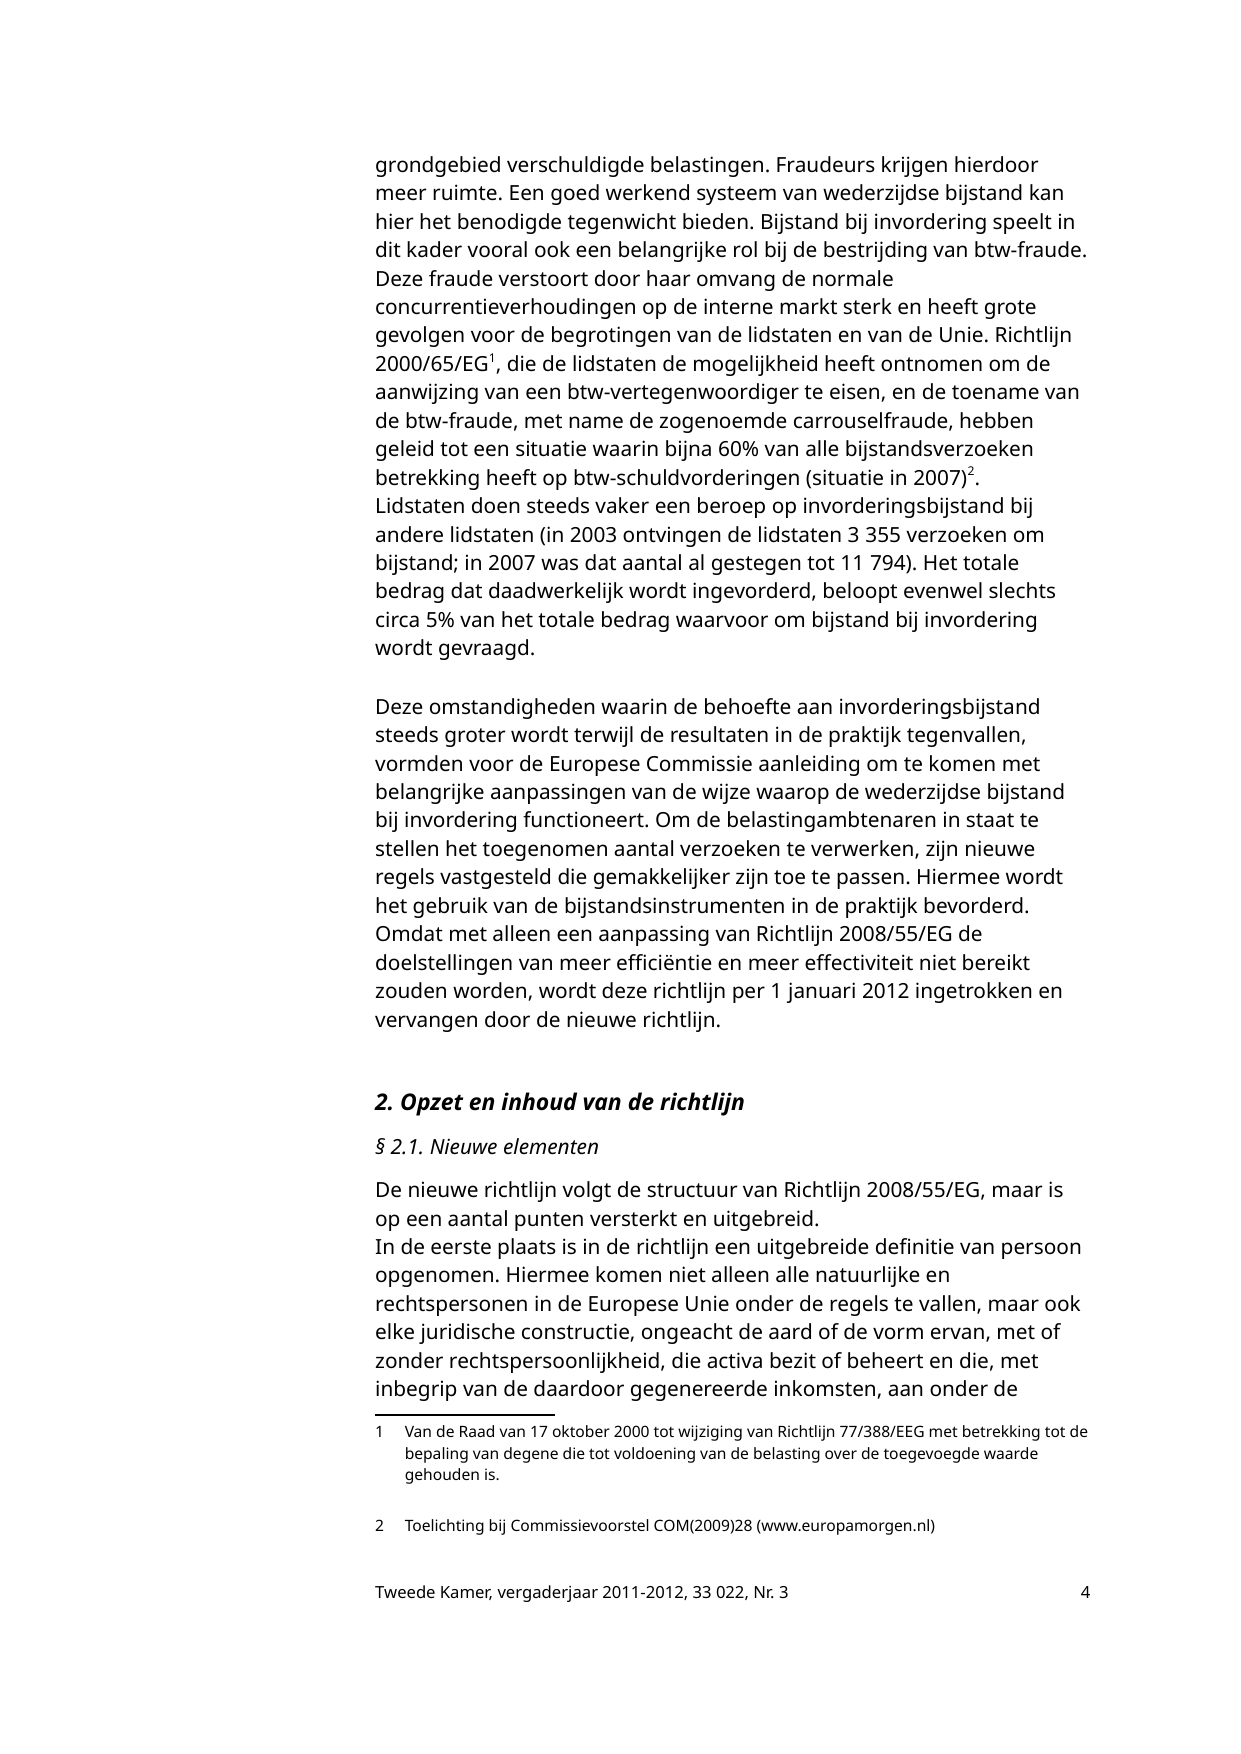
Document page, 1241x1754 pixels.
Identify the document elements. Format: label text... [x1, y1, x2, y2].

text Van de Raad van 17 oktober 2000 tot wijziging van Richtlijn 77/388/EEG met betrekking tot de bepaling van degene die tot voldoening van de belasting over de toegevoegde waarde gehouden is. [375, 1364, 1090, 1449]
text De nieuwe richtlijn volgt de structuur van Richtlijn 2008/55/EG, maar is op een aantal punten versterkt en uitgebreid. [375, 1175, 1090, 1232]
text Deze omstandigheden waarin de behoefte aan invorderingsbijstand steeds groter wordt terwijl de resultaten in de praktijk tegenvallen, vormden voor de Europese Commissie aanleiding om te komen met belangrijke aanpassingen van de wijze waarop de wederzijdse bijstand bij invordering functioneert. Om de belastingambtenaren in staat te stellen het toegenomen aantal verzoeken te verwerken, zijn nieuwe regels vastgesteld die gemakkelijker zijn toe te passen. Hiermee wordt het gebruik van de bijstandsinstrumenten in de praktijk bevorderd. Omdat met alleen een aanpassing van Richtlijn 2008/55/EG de doelstellingen van meer efficiëntie en meer effectiviteit niet bereikt zouden worden, wordt deze richtlijn per 1 januari 2012 ingetrokken en vervangen door de nieuwe richtlijn. [375, 692, 1090, 1033]
text Toelichting bij Commissievoorstel COM(2009)28 (www.europamorgen.nl) [375, 1479, 1090, 1536]
text § 2.1. Nieuwe elementen [375, 1132, 1090, 1160]
text In de eerste plaats is in de richtlijn een uitgebreide definitie van persoon opgenomen. Hiermee komen niet alleen alle natuurlijke en rechtspersonen in de Europese Unie onder de regels te vallen, maar ook elke juridische constructie, ongeacht de aard of de vorm ervan, met of zonder rechtspersoonlijkheid, die activa bezit of beheert en die, met inbegrip van de daardoor gegenereerde inkomsten, aan onder de richtlijn vallende belastingen is onderworpen. Hiermee wordt bereikt dat de richtlijn niet alleen ziet op de gebruikelijke trusts en stichtingen, maar ook op nieuwe, door belastingplichtigen in de lidstaten gehanteerde rechtsfiguren. [375, 1232, 1090, 1346]
subtitle 2. Opzet en inhoud van de richtlijn [375, 1086, 1090, 1117]
text grondgebied verschuldigde belastingen. Fraudeurs krijgen hierdoor meer ruimte. Een goed werkend systeem van wederzijdse bijstand kan hier het benodigde tegenwicht bieden. Bijstand bij invordering speelt in dit kader vooral ook een belangrijke rol bij de bestrijding van btw-fraude. Deze fraude verstoort door haar omvang de normale concurrentieverhoudingen op de interne markt sterk en heeft grote gevolgen voor de begrotingen van de lidstaten en van de Unie. Richtlijn 2000/65/EG, die de lidstaten de mogelijkheid heeft ontnomen om de aanwijzing van een btw-vertegenwoordiger te eisen, en de toename van de btw-fraude, met name de zogenoemde carrouselfraude, hebben geleid tot een situatie waarin bijna 60% van alle bijstandsverzoeken betrekking heeft op btw-schuldvorderingen (situatie in 2007). [375, 150, 1090, 491]
text Lidstaten doen steeds vaker een beroep op invorderingsbijstand bij andere lidstaten (in 2003 ontvingen de lidstaten 3 355 verzoeken om bijstand; in 2007 was dat aantal al gestegen tot 11 794). Het totale bedrag dat daadwerkelijk wordt ingevorderd, beloopt evenwel slechts circa 5% van het totale bedrag waarvoor om bijstand bij invordering wordt gevraagd. [375, 491, 1090, 662]
